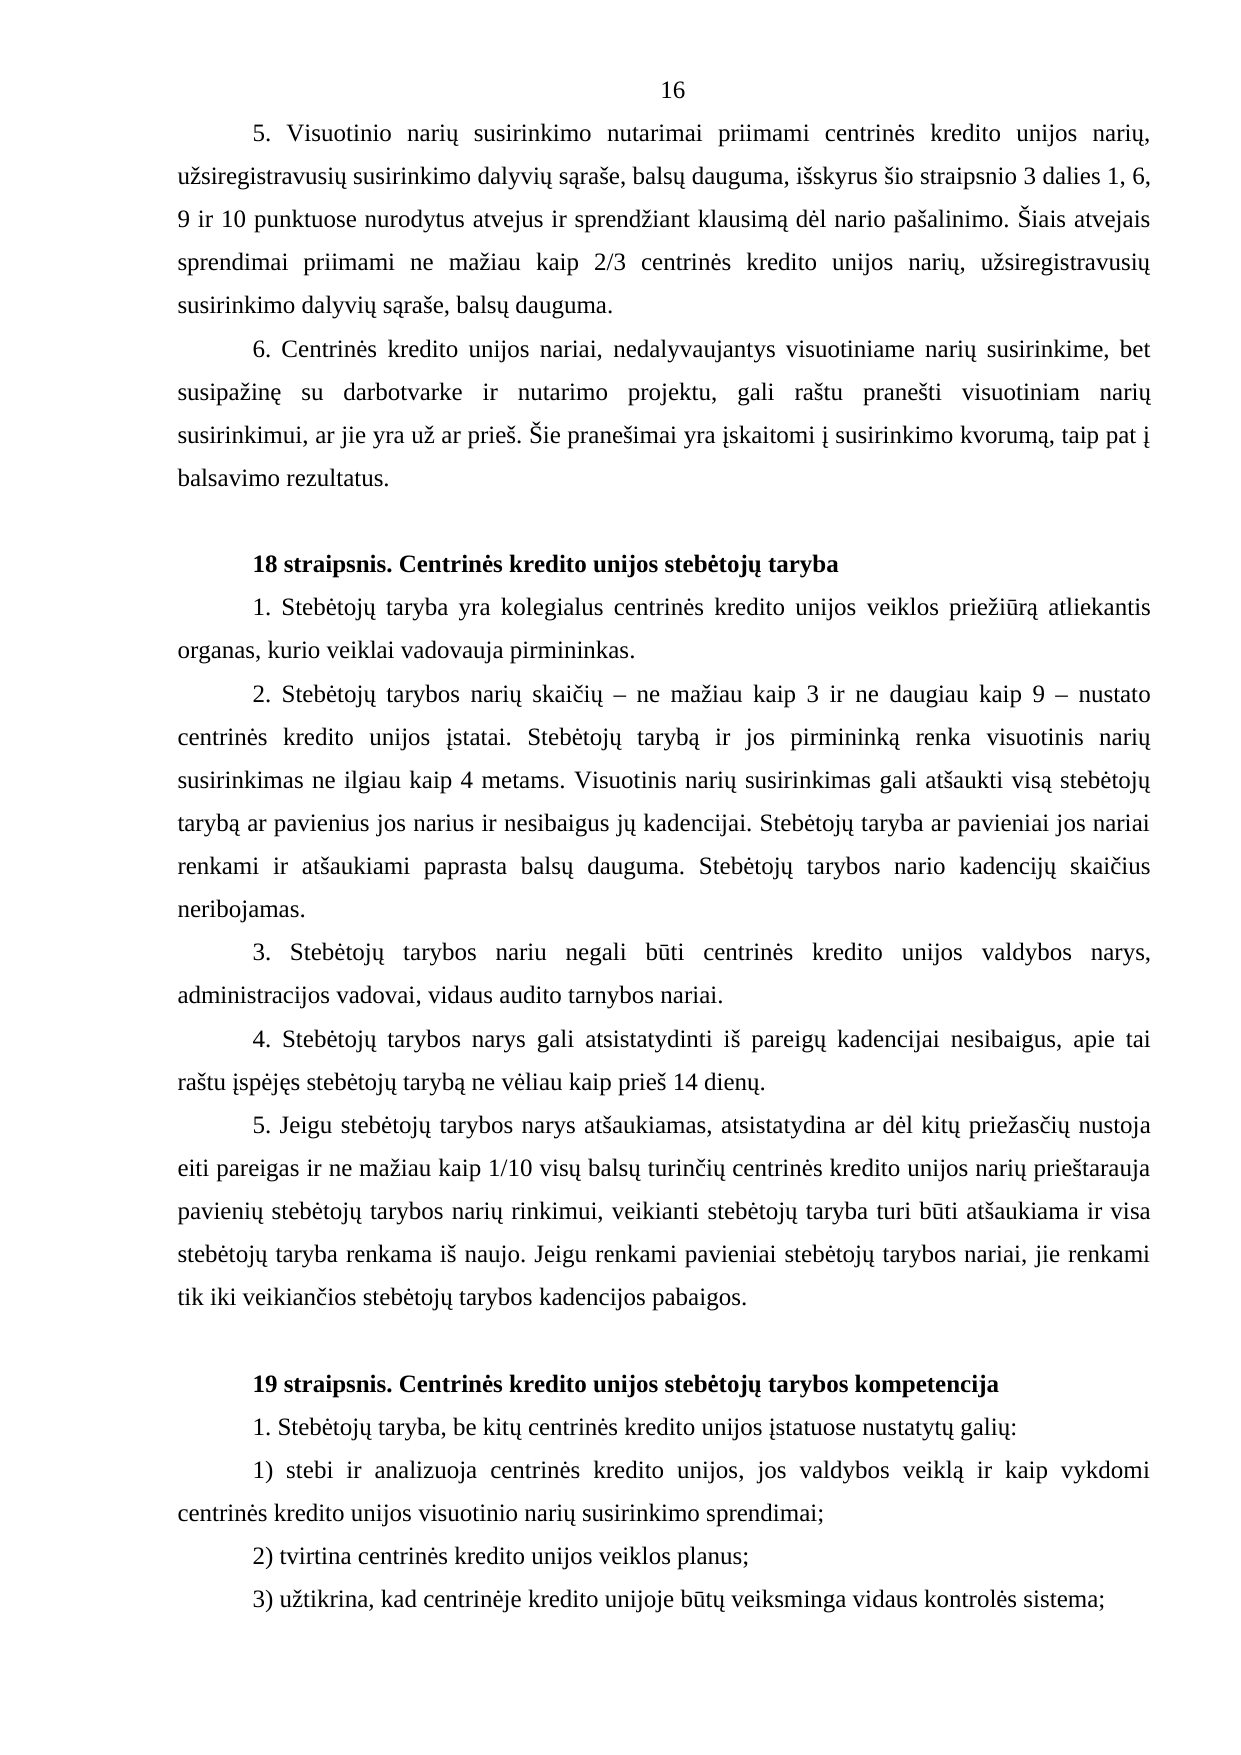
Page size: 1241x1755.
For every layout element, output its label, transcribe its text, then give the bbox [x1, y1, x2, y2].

text 3) užtikrina, kad centrinėje kredito unijoje būtų veiksminga vidaus kontrolės sistema; [177, 1584, 1152, 1613]
text 6. Centrinės kredito unijos nariai, nedalyvaujantys visuotiniame narių susirinkime, bet susipažinę su darbotvarke ir nutarimo projektu, gali raštu pranešti visuotiniam narių susirinkimui, ar jie yra už ar prieš. Šie pranešimai yra įskaitomi į susirinkimo kvorumą, taip pat į balsavimo rezultatus. [177, 334, 1152, 492]
text 18 straipsnis. Centrinės kredito unijos stebėtojų taryba [177, 549, 1152, 578]
text 19 straipsnis. Centrinės kredito unijos stebėtojų tarybos kompetencija [177, 1369, 1152, 1397]
text 1) stebi ir analizuoja centrinės kredito unijos, jos valdybos veiklą ir kaip vykdomi centrinės kredito unijos visuotinio narių susirinkimo sprendimai; [177, 1455, 1152, 1527]
text 1. Stebėtojų taryba, be kitų centrinės kredito unijos įstatuose nustatytų galių: [177, 1412, 1152, 1441]
text 3. Stebėtojų tarybos nariu negali būti centrinės kredito unijos valdybos narys, administracijos vadovai, vidaus audito tarnybos nariai. [177, 937, 1152, 1009]
text 1. Stebėtojų taryba yra kolegialus centrinės kredito unijos veiklos priežiūrą atliekantis organas, kurio veiklai vadovauja pirmininkas. [177, 592, 1152, 664]
text 2) tvirtina centrinės kredito unijos veiklos planus; [177, 1541, 1152, 1570]
text 5. Jeigu stebėtojų tarybos narys atšaukiamas, atsistatydina ar dėl kitų priežasčių nustoja eiti pareigas ir ne mažiau kaip 1/10 visų balsų turinčių centrinės kredito unijos narių prieštarauja pavienių stebėtojų tarybos narių rinkimui, veikianti stebėtojų taryba turi būti atšaukiama ir visa stebėtojų taryba renkama iš naujo. Jeigu renkami pavieniai stebėtojų tarybos nariai, jie renkami tik iki veikiančios stebėtojų tarybos kadencijos pabaigos. [177, 1110, 1152, 1311]
text 4. Stebėtojų tarybos narys gali atsistatydinti iš pareigų kadencijai nesibaigus, apie tai raštu įspėjęs stebėtojų tarybą ne vėliau kaip prieš 14 dienų. [177, 1024, 1152, 1096]
text 2. Stebėtojų tarybos narių skaičių – ne mažiau kaip 3 ir ne daugiau kaip 9 – nustato centrinės kredito unijos įstatai. Stebėtojų tarybą ir jos pirmininką renka visuotinis narių susirinkimas ne ilgiau kaip 4 metams. Visuotinis narių susirinkimas gali atšaukti visą stebėtojų tarybą ar pavienius jos narius ir nesibaigus jų kadencijai. Stebėtojų taryba ar pavieniai jos nariai renkami ir atšaukiami paprasta balsų dauguma. Stebėtojų tarybos nario kadencijų skaičius neribojamas. [177, 679, 1152, 923]
text 5. Visuotinio narių susirinkimo nutarimai priimami centrinės kredito unijos narių, užsiregistravusių susirinkimo dalyvių sąraše, balsų dauguma, išskyrus šio straipsnio 3 dalies 1, 6, 9 ir 10 punktuose nurodytus atvejus ir sprendžiant klausimą dėl nario pašalinimo. Šiais atvejais sprendimai priimami ne mažiau kaip 2/3 centrinės kredito unijos narių, užsiregistravusių susirinkimo dalyvių sąraše, balsų dauguma. [177, 118, 1152, 319]
